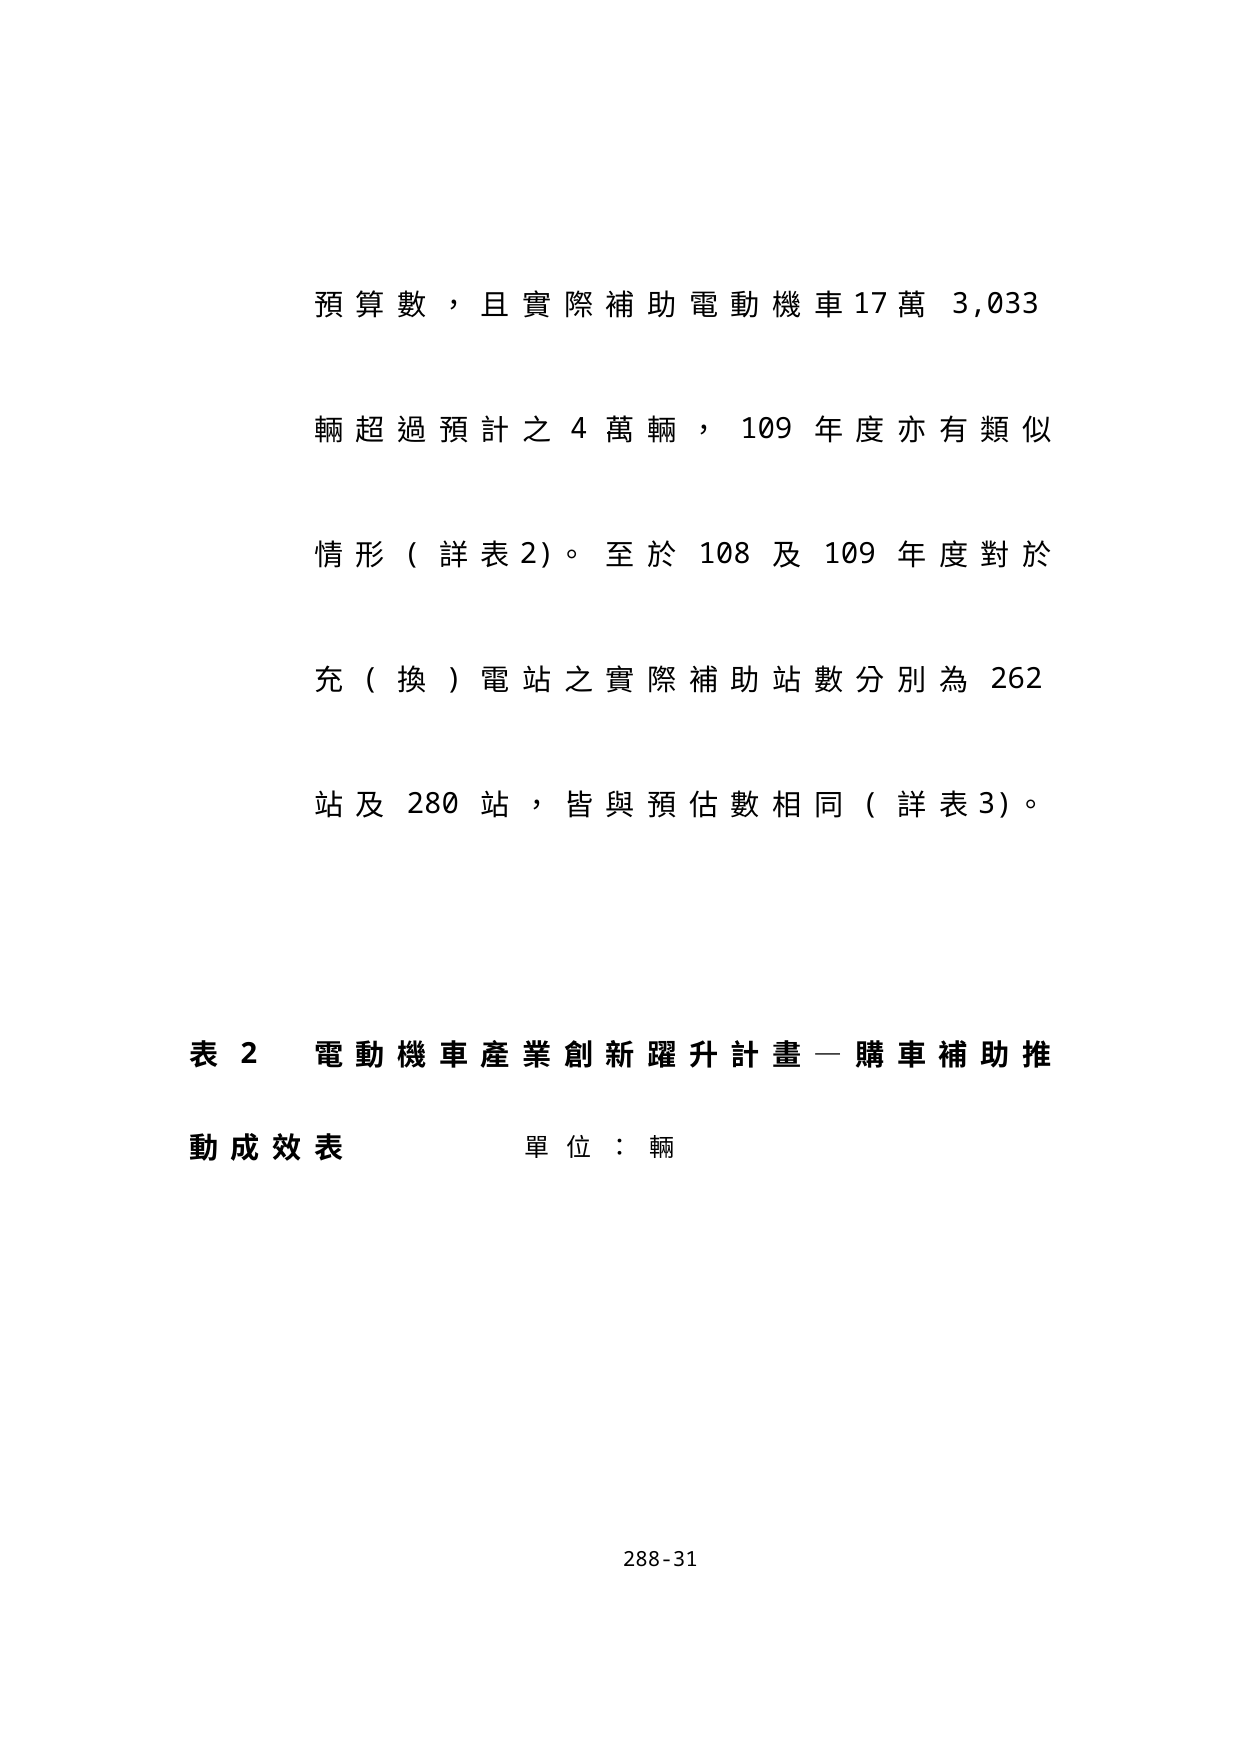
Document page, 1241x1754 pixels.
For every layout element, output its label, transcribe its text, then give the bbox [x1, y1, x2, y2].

text 依工業局提供資料，108年度及109年度辦理電動機車產業創新躍升計畫之預算執行率分別為286%及119%(詳表1)，其中108年度電動機車購車補助款不足11億2,560萬元，因獲行政院同意併決算辦理，爰108年度決算數17億3,160萬元，遠逾預算數，且實際補助電動機車17萬3,033輛超過預計之4萬輛，109年度亦有類似情形(詳表2)。至於108及109年度對於充(換)電站之實際補助站數分別為262站及280站，皆與預估數相同(詳表3)。 [271, 229, 1058, 854]
text 表2 電動機車產業創新躍升計畫—購車補助推動成效表 單位：輛 [183, 979, 1058, 1167]
